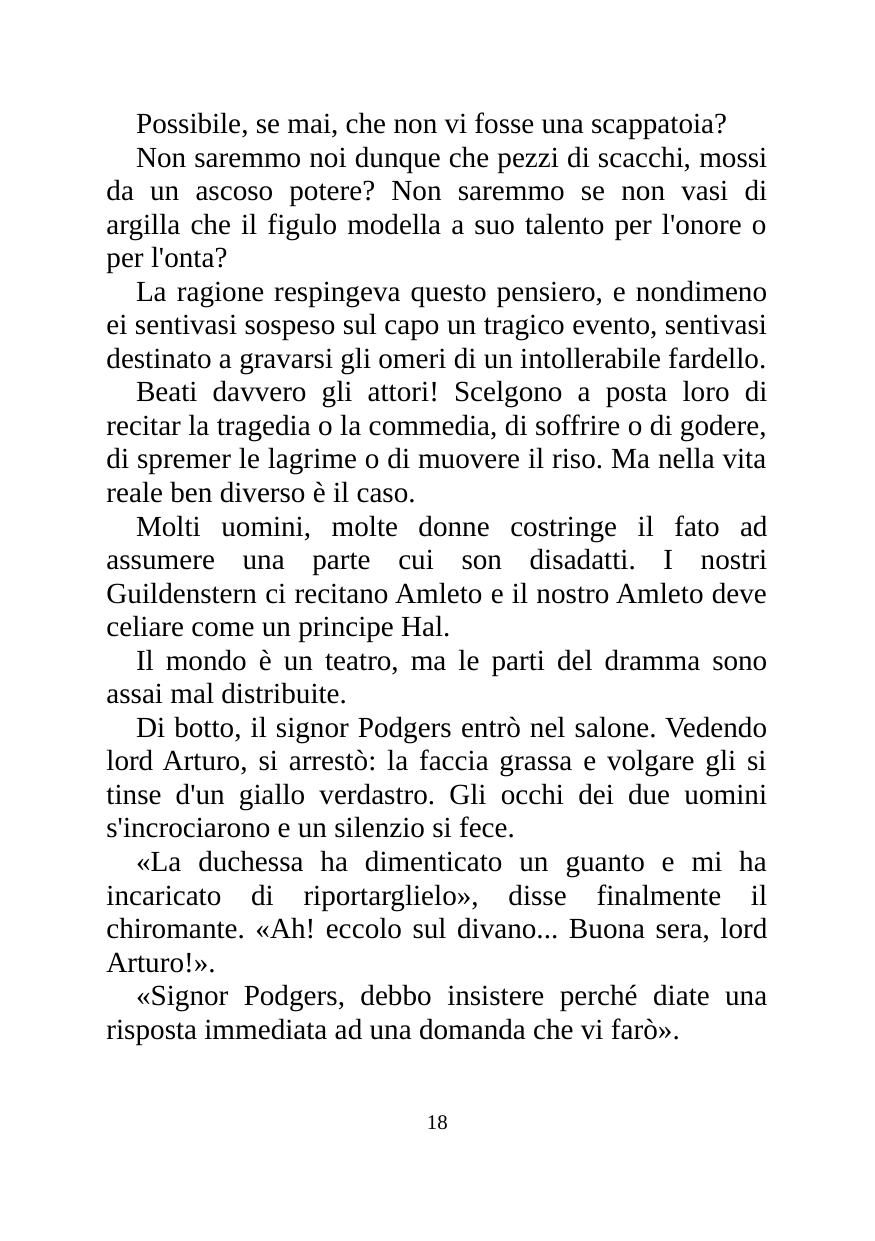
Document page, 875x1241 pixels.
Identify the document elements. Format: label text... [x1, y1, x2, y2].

text Possibile, se mai, che non vi fosse una scappatoia? [106, 106, 768, 140]
text Non saremmo noi dunque che pezzi di scacchi, mossi da un ascoso potere? Non saremmo se non vasi di argilla che il figulo modella a suo talento per l'onore o per l'onta? [106, 140, 768, 274]
text «Signor Podgers, debbo insistere perché diate una risposta immediata ad una domanda che vi farò». [106, 978, 768, 1045]
text Molti uomini, molte donne costringe il fato ad assumere una parte cui son disadatti. I nostri Guildenstern ci recitano Amleto e il nostro Amleto deve celiare come un principe Hal. [106, 509, 768, 643]
text Il mondo è un teatro, ma le parti del dramma sono assai mal distribuite. [106, 643, 768, 710]
text La ragione respingeva questo pensiero, e nondimeno ei sentivasi sospeso sul capo un tragico evento, sentivasi destinato a gravarsi gli omeri di un intollerabile fardello. [106, 274, 768, 374]
text Di botto, il signor Podgers entrò nel salone. Vedendo lord Arturo, si arrestò: la faccia grassa e volgare gli si tinse d'un giallo verdastro. Gli occhi dei due uomini s'incrociarono e un silenzio si fece. [106, 710, 768, 844]
text Beati davvero gli attori! Scelgono a posta loro di recitar la tragedia o la commedia, di soffrire o di godere, di spremer le lagrime o di muovere il riso. Ma nella vita reale ben diverso è il caso. [106, 374, 768, 509]
text «La duchessa ha dimenticato un guanto e mi ha incaricato di riportarglielo», disse finalmente il chiromante. «Ah! eccolo sul divano... Buona sera, lord Arturo!». [106, 844, 768, 978]
